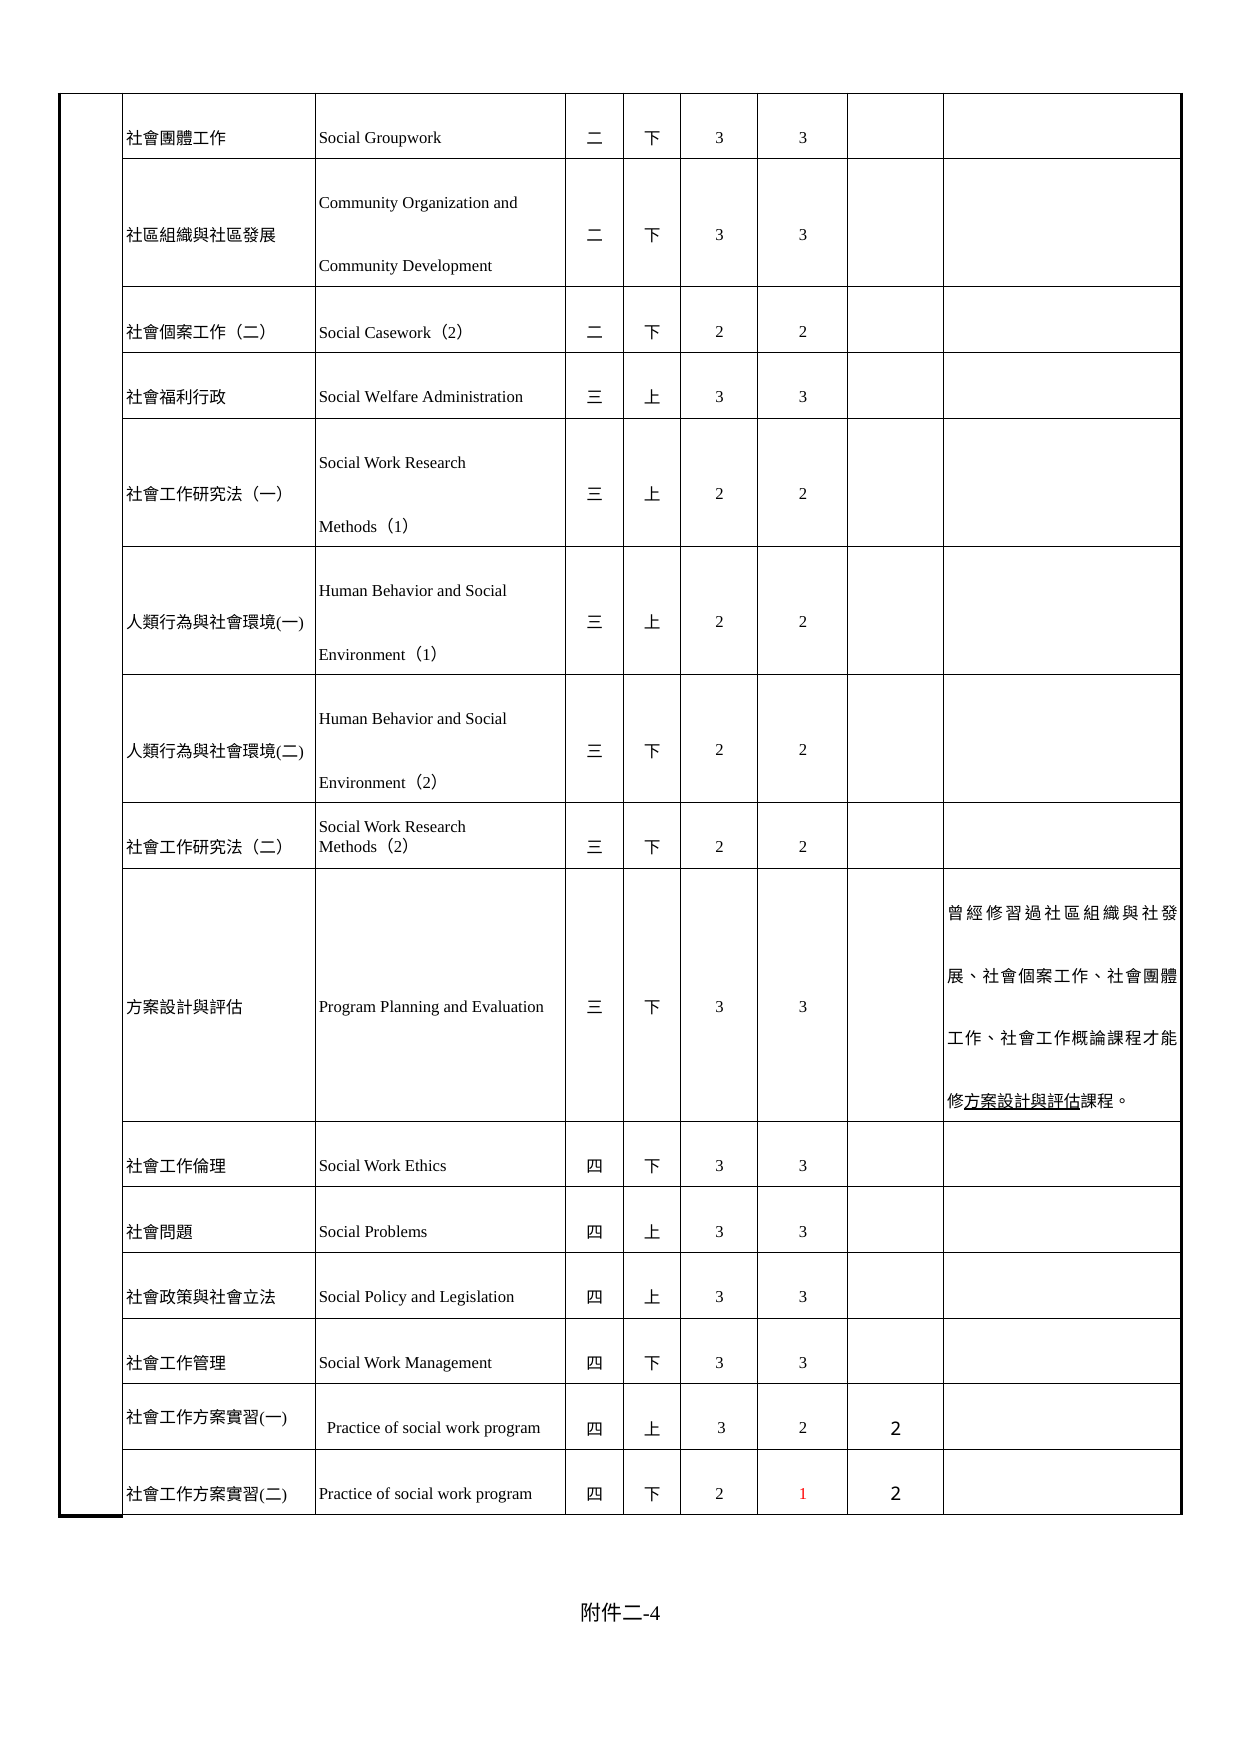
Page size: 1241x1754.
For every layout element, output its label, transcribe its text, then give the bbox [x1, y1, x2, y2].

table_cell [944, 1253, 1180, 1317]
table_cell 社會工作方案實習(二) [123, 1450, 315, 1514]
table_cell 四 [566, 1450, 623, 1514]
table_cell [61, 94, 122, 1514]
table_cell 人類行為與社會環境(二) [123, 675, 315, 802]
table_cell Social Work Management [316, 1319, 565, 1383]
table_cell [848, 419, 943, 546]
table_cell 2 [848, 1450, 943, 1514]
table_cell 2 [681, 287, 757, 352]
table_cell [944, 1122, 1180, 1186]
table_cell 3 [758, 1122, 847, 1186]
table_cell [848, 287, 943, 352]
table_cell 3 [758, 1319, 847, 1383]
table_cell 2 [758, 675, 847, 802]
table_cell [944, 1384, 1180, 1449]
table_cell 下 [624, 287, 680, 352]
table_cell 1 [758, 1450, 847, 1514]
table_cell 社區組織與社區發展 [123, 159, 315, 286]
table_cell 2 [758, 419, 847, 546]
table_cell 3 [758, 159, 847, 286]
table_cell 2 [758, 1384, 847, 1449]
table_cell 三 [566, 547, 623, 674]
table_cell 2 [681, 1450, 757, 1514]
table_cell Program Planning and Evaluation [316, 869, 565, 1121]
table_cell [848, 1253, 943, 1317]
table_cell 三 [566, 675, 623, 802]
table_cell [848, 94, 943, 158]
table_cell 社會工作倫理 [123, 1122, 315, 1186]
table_cell 3 [681, 1122, 757, 1186]
table_cell 上 [624, 547, 680, 674]
table_cell 上 [624, 353, 680, 417]
table_cell 四 [566, 1253, 623, 1317]
table_cell 下 [624, 1450, 680, 1514]
table_cell [944, 547, 1180, 674]
table_cell [848, 547, 943, 674]
table_cell 三 [566, 803, 623, 867]
table_cell 3 [681, 94, 757, 158]
table_cell 3 [681, 159, 757, 286]
table_cell [944, 353, 1180, 417]
table_cell [848, 1319, 943, 1383]
table_cell 社會問題 [123, 1187, 315, 1252]
table_cell 3 [758, 353, 847, 417]
table_cell 四 [566, 1187, 623, 1252]
table_cell Social Work Ethics [316, 1122, 565, 1186]
table_cell Human Behavior and Social Environment（1） [316, 547, 565, 674]
table_cell 社會福利行政 [123, 353, 315, 417]
table_cell [848, 1187, 943, 1252]
table_cell 三 [566, 353, 623, 417]
table_cell 下 [624, 675, 680, 802]
table_cell 3 [681, 353, 757, 417]
table_cell Social Policy and Legislation [316, 1253, 565, 1317]
table_cell [848, 675, 943, 802]
table_cell 2 [681, 675, 757, 802]
table_cell [944, 159, 1180, 286]
table_cell 社會工作研究法（一） [123, 419, 315, 546]
table_cell Social Groupwork [316, 94, 565, 158]
table_cell [944, 1187, 1180, 1252]
table_cell Social Welfare Administration [316, 353, 565, 417]
table_cell 下 [624, 1122, 680, 1186]
table_cell Human Behavior and Social Environment（2） [316, 675, 565, 802]
table_cell 下 [624, 94, 680, 158]
table_cell [944, 803, 1180, 867]
table_cell 社會工作管理 [123, 1319, 315, 1383]
table_cell [848, 1122, 943, 1186]
table_cell 上 [624, 1384, 680, 1449]
table_cell [944, 287, 1180, 352]
table_cell 2 [681, 547, 757, 674]
table_cell 四 [566, 1122, 623, 1186]
table_cell [848, 869, 943, 1121]
table_cell Social Work Research Methods（1） [316, 419, 565, 546]
table_cell 2 [681, 419, 757, 546]
table_cell 3 [758, 1187, 847, 1252]
table_cell 2 [681, 803, 757, 867]
table_cell 曾經修習過社區組織與社發展、社會個案工作、社會團體工作、社會工作概論課程才能修方案設計與評估課程。 [944, 869, 1180, 1121]
table_cell 下 [624, 869, 680, 1121]
table_cell [944, 419, 1180, 546]
table_cell 上 [624, 1187, 680, 1252]
table_cell 3 [681, 1253, 757, 1317]
table_cell 二 [566, 94, 623, 158]
table_cell 3 [758, 869, 847, 1121]
table_cell 2 [848, 1384, 943, 1449]
table_cell Practice of social work program [316, 1450, 565, 1514]
table_cell Community Organization and Community Development [316, 159, 565, 286]
table_cell 人類行為與社會環境(一) [123, 547, 315, 674]
table_cell 下 [624, 803, 680, 867]
table_cell 社會工作研究法（二） [123, 803, 315, 867]
table_cell 二 [566, 287, 623, 352]
table_cell Social Casework（2） [316, 287, 565, 352]
table_cell 社會個案工作（二） [123, 287, 315, 352]
table_cell 四 [566, 1384, 623, 1449]
table_cell 3 [681, 1319, 757, 1383]
table_cell Social Problems [316, 1187, 565, 1252]
table_cell 上 [624, 1253, 680, 1317]
table_cell [848, 159, 943, 286]
table_cell 社會團體工作 [123, 94, 315, 158]
table_cell 四 [566, 1319, 623, 1383]
table_cell Practice of social work program [316, 1384, 565, 1449]
table_cell [848, 803, 943, 867]
table_cell 2 [758, 547, 847, 674]
table_cell 下 [624, 1319, 680, 1383]
table_cell [944, 94, 1180, 158]
table_cell 3 [681, 1384, 757, 1449]
table_cell [944, 1450, 1180, 1514]
table_cell 3 [758, 1253, 847, 1317]
table_cell 社會工作方案實習(一) [123, 1384, 315, 1449]
table_cell 3 [681, 869, 757, 1121]
table_cell 社會政策與社會立法 [123, 1253, 315, 1317]
table_cell [944, 675, 1180, 802]
table_cell [944, 1319, 1180, 1383]
table_cell [848, 353, 943, 417]
table_cell 三 [566, 869, 623, 1121]
table_cell 二 [566, 159, 623, 286]
table_cell 3 [681, 1187, 757, 1252]
table_cell 上 [624, 419, 680, 546]
table_cell 下 [624, 159, 680, 286]
table_cell 2 [758, 287, 847, 352]
table_cell 三 [566, 419, 623, 546]
table_cell 2 [758, 803, 847, 867]
table_cell 3 [758, 94, 847, 158]
table_cell 方案設計與評估 [123, 869, 315, 1121]
table_cell Social Work Research Methods（2） [316, 803, 565, 867]
